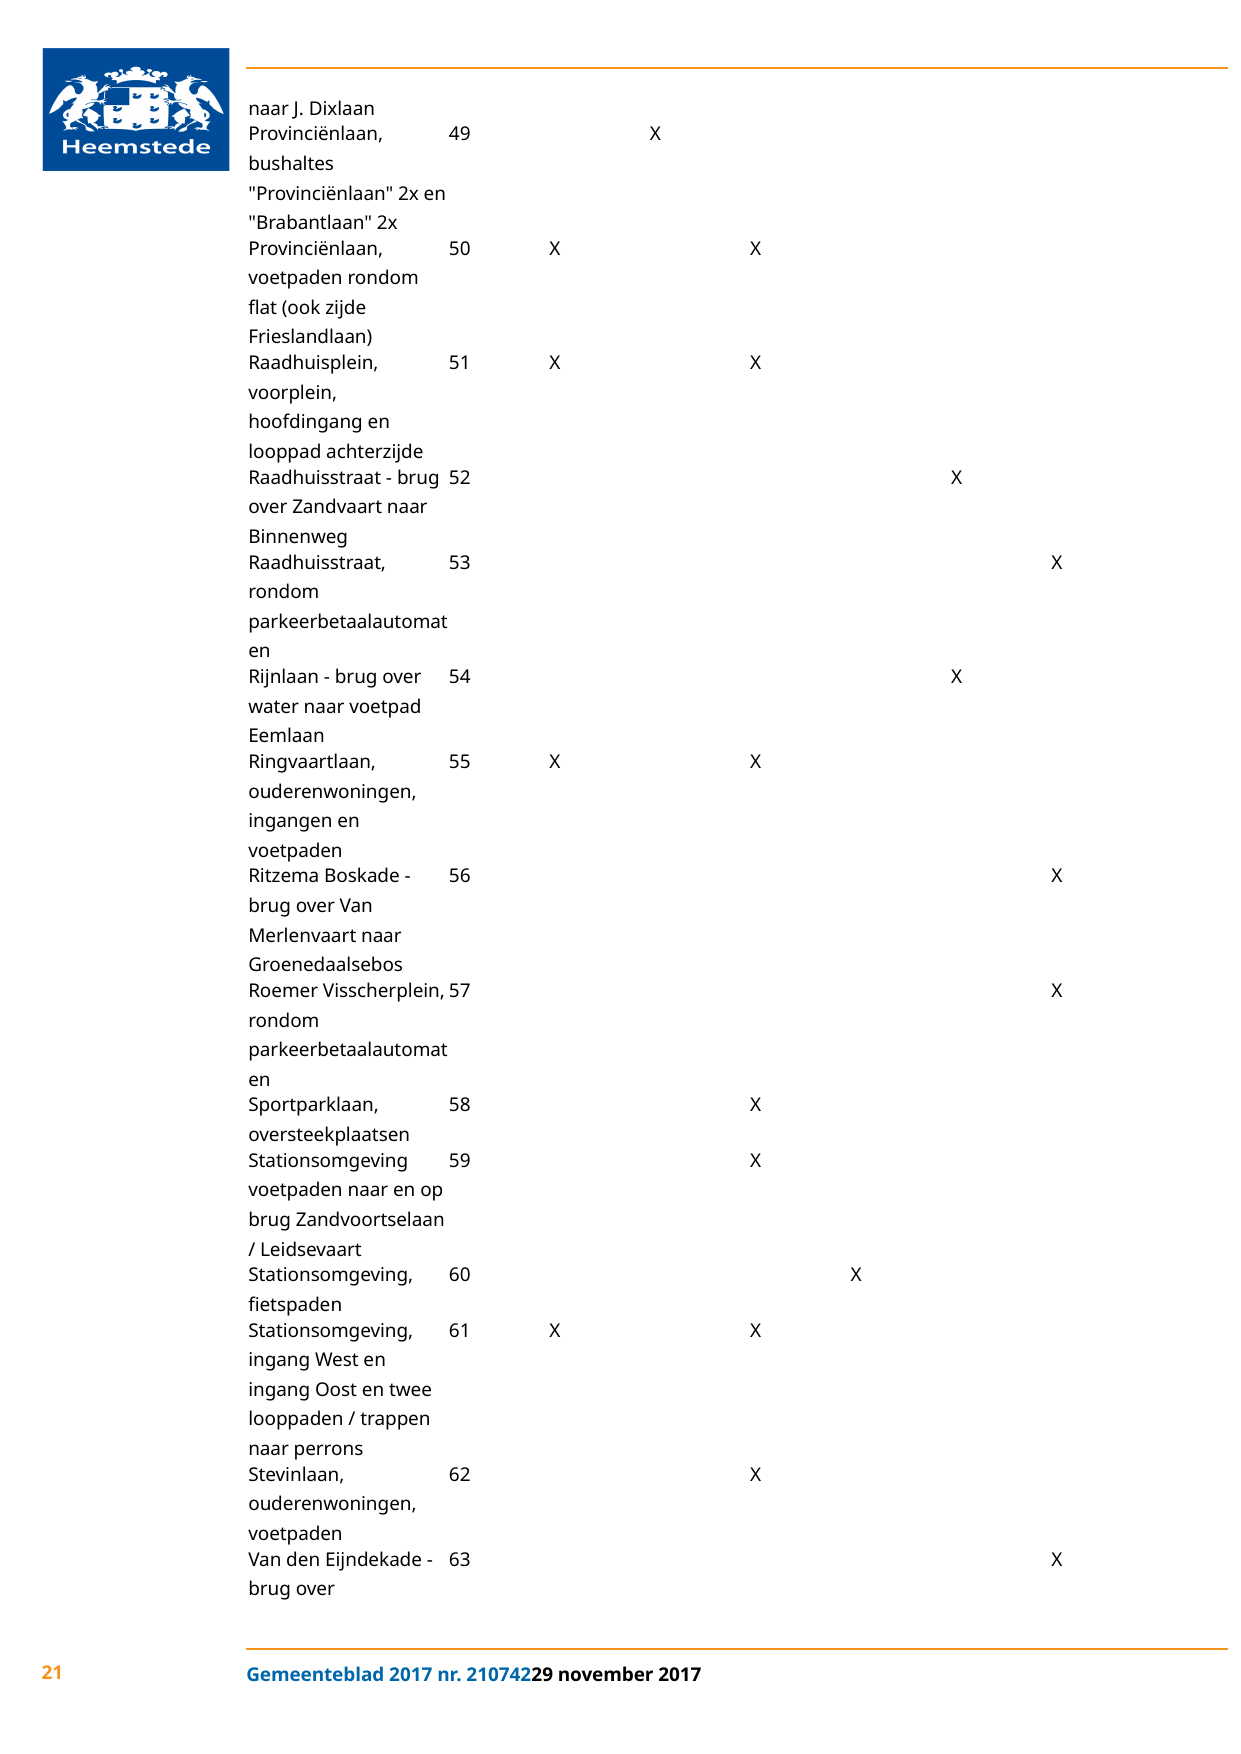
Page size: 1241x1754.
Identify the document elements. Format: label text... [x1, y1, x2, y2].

table_cell X [750, 1461, 850, 1546]
table_cell [850, 350, 951, 464]
table_cell Van den Eijndekade - brug over [248, 1546, 449, 1601]
table_cell [1051, 1261, 1152, 1317]
table_cell [951, 748, 1051, 863]
table_cell [951, 1261, 1051, 1317]
table_cell [1051, 1461, 1152, 1546]
table_cell 56 [449, 863, 549, 977]
table_cell [951, 1546, 1051, 1601]
table_cell [549, 1147, 649, 1261]
table_cell [650, 350, 750, 464]
table_cell [951, 235, 1051, 349]
table_cell [650, 1546, 750, 1601]
table_cell [951, 350, 1051, 464]
table_cell [850, 464, 951, 549]
table_cell [951, 977, 1051, 1092]
table_cell Raadhuisplein, voorplein, hoofdingang en looppad achterzijde [248, 350, 449, 464]
table_cell X [650, 121, 750, 235]
table_cell [1051, 464, 1152, 549]
table_cell naar J. Dixlaan [248, 95, 449, 121]
table_cell X [1051, 977, 1152, 1092]
table_cell [850, 95, 951, 121]
table_cell [750, 549, 850, 663]
table_cell 59 [449, 1147, 549, 1261]
table_cell [850, 549, 951, 663]
table_cell [1051, 1147, 1152, 1261]
table_cell Rijnlaan - brug over water naar voetpad Eemlaan [248, 663, 449, 748]
table_cell [549, 1092, 649, 1147]
table_cell [650, 1092, 750, 1147]
table_cell [750, 863, 850, 977]
table_cell [549, 1546, 649, 1601]
table_cell [1051, 95, 1152, 121]
table_cell [750, 663, 850, 748]
table_cell [1051, 350, 1152, 464]
table_cell [449, 95, 549, 121]
table_cell [850, 1461, 951, 1546]
table_cell [650, 748, 750, 863]
table_cell X [951, 663, 1051, 748]
table_cell [650, 464, 750, 549]
table_cell X [549, 1317, 649, 1461]
table_cell 54 [449, 663, 549, 748]
table_cell [650, 235, 750, 349]
table_cell [850, 121, 951, 235]
table_cell [549, 863, 649, 977]
table_cell Raadhuisstraat - brug over Zandvaart naar Binnenweg [248, 464, 449, 549]
table_cell [951, 1147, 1051, 1261]
table_cell [850, 1546, 951, 1601]
table_cell [850, 1317, 951, 1461]
table_cell X [750, 748, 850, 863]
table_cell [1051, 1092, 1152, 1147]
table_cell Roemer Visscherplein, rondom parkeerbetaalautomaten [248, 977, 449, 1092]
table_cell X [951, 464, 1051, 549]
table_cell Provinciënlaan, bushaltes "Provinciënlaan" 2x en "Brabantlaan" 2x [248, 121, 449, 235]
table_cell X [750, 1147, 850, 1261]
table_cell [549, 1261, 649, 1317]
table_cell [1051, 663, 1152, 748]
table_cell [750, 1546, 850, 1601]
table_cell X [750, 235, 850, 349]
table_cell 61 [449, 1317, 549, 1461]
table_cell 58 [449, 1092, 549, 1147]
table_cell [850, 235, 951, 349]
table_cell Provinciënlaan, voetpaden rondom flat (ook zijde Frieslandlaan) [248, 235, 449, 349]
table_cell [850, 863, 951, 977]
table_cell Raadhuisstraat, rondom parkeerbetaalautomaten [248, 549, 449, 663]
table_cell X [850, 1261, 951, 1317]
table_cell [650, 1317, 750, 1461]
table_cell 50 [449, 235, 549, 349]
table_cell X [1051, 1546, 1152, 1601]
table_cell [650, 1461, 750, 1546]
table_cell [1051, 235, 1152, 349]
table_cell X [549, 235, 649, 349]
table_cell [650, 1147, 750, 1261]
table_cell X [549, 748, 649, 863]
table_cell [650, 95, 750, 121]
table_cell Ringvaartlaan, ouderenwoningen, ingangen en voetpaden [248, 748, 449, 863]
table_cell X [1051, 863, 1152, 977]
table_cell Stationsomgeving voetpaden naar en op brug Zandvoortselaan / Leidsevaart [248, 1147, 449, 1261]
table_cell 60 [449, 1261, 549, 1317]
table_cell [750, 464, 850, 549]
table_cell 51 [449, 350, 549, 464]
table_cell 52 [449, 464, 549, 549]
table_cell [650, 977, 750, 1092]
table_cell X [750, 1092, 850, 1147]
table_cell Stationsomgeving, fietspaden [248, 1261, 449, 1317]
table_cell [750, 121, 850, 235]
table_cell [549, 95, 649, 121]
table_cell [750, 1261, 850, 1317]
table_cell [1051, 121, 1152, 235]
table_cell [549, 464, 649, 549]
table_cell [750, 95, 850, 121]
table_cell [850, 977, 951, 1092]
table_cell X [549, 350, 649, 464]
table_cell [650, 1261, 750, 1317]
table_cell 57 [449, 977, 549, 1092]
table_cell X [750, 1317, 850, 1461]
table_cell [750, 977, 850, 1092]
table_cell [951, 549, 1051, 663]
table_cell [549, 121, 649, 235]
table_cell Stevinlaan, ouderenwoningen, voetpaden [248, 1461, 449, 1546]
table_cell Ritzema Boskade - brug over Van Merlenvaart naar Groenedaalsebos [248, 863, 449, 977]
table_cell [549, 549, 649, 663]
table_cell [549, 663, 649, 748]
table_cell [850, 663, 951, 748]
table_cell [850, 748, 951, 863]
table_cell [650, 549, 750, 663]
table_cell [951, 95, 1051, 121]
table_cell X [750, 350, 850, 464]
table_cell [549, 977, 649, 1092]
table_cell 55 [449, 748, 549, 863]
table_cell [951, 121, 1051, 235]
table_cell [951, 1317, 1051, 1461]
table_cell [650, 863, 750, 977]
table_cell Sportparklaan, oversteekplaatsen [248, 1092, 449, 1147]
table_cell [549, 1461, 649, 1546]
table_cell [1051, 748, 1152, 863]
table_cell [850, 1147, 951, 1261]
table_cell 49 [449, 121, 549, 235]
table_cell [650, 663, 750, 748]
table_cell [1051, 1317, 1152, 1461]
table_cell [951, 1461, 1051, 1546]
table_cell 63 [449, 1546, 549, 1601]
table_cell X [1051, 549, 1152, 663]
table_cell [951, 863, 1051, 977]
table_cell 62 [449, 1461, 549, 1546]
table_cell [850, 1092, 951, 1147]
table_cell 53 [449, 549, 549, 663]
table_cell [951, 1092, 1051, 1147]
picture [41, 47, 231, 172]
table_cell Stationsomgeving, ingang West en ingang Oost en twee looppaden / trappen naar perrons [248, 1317, 449, 1461]
